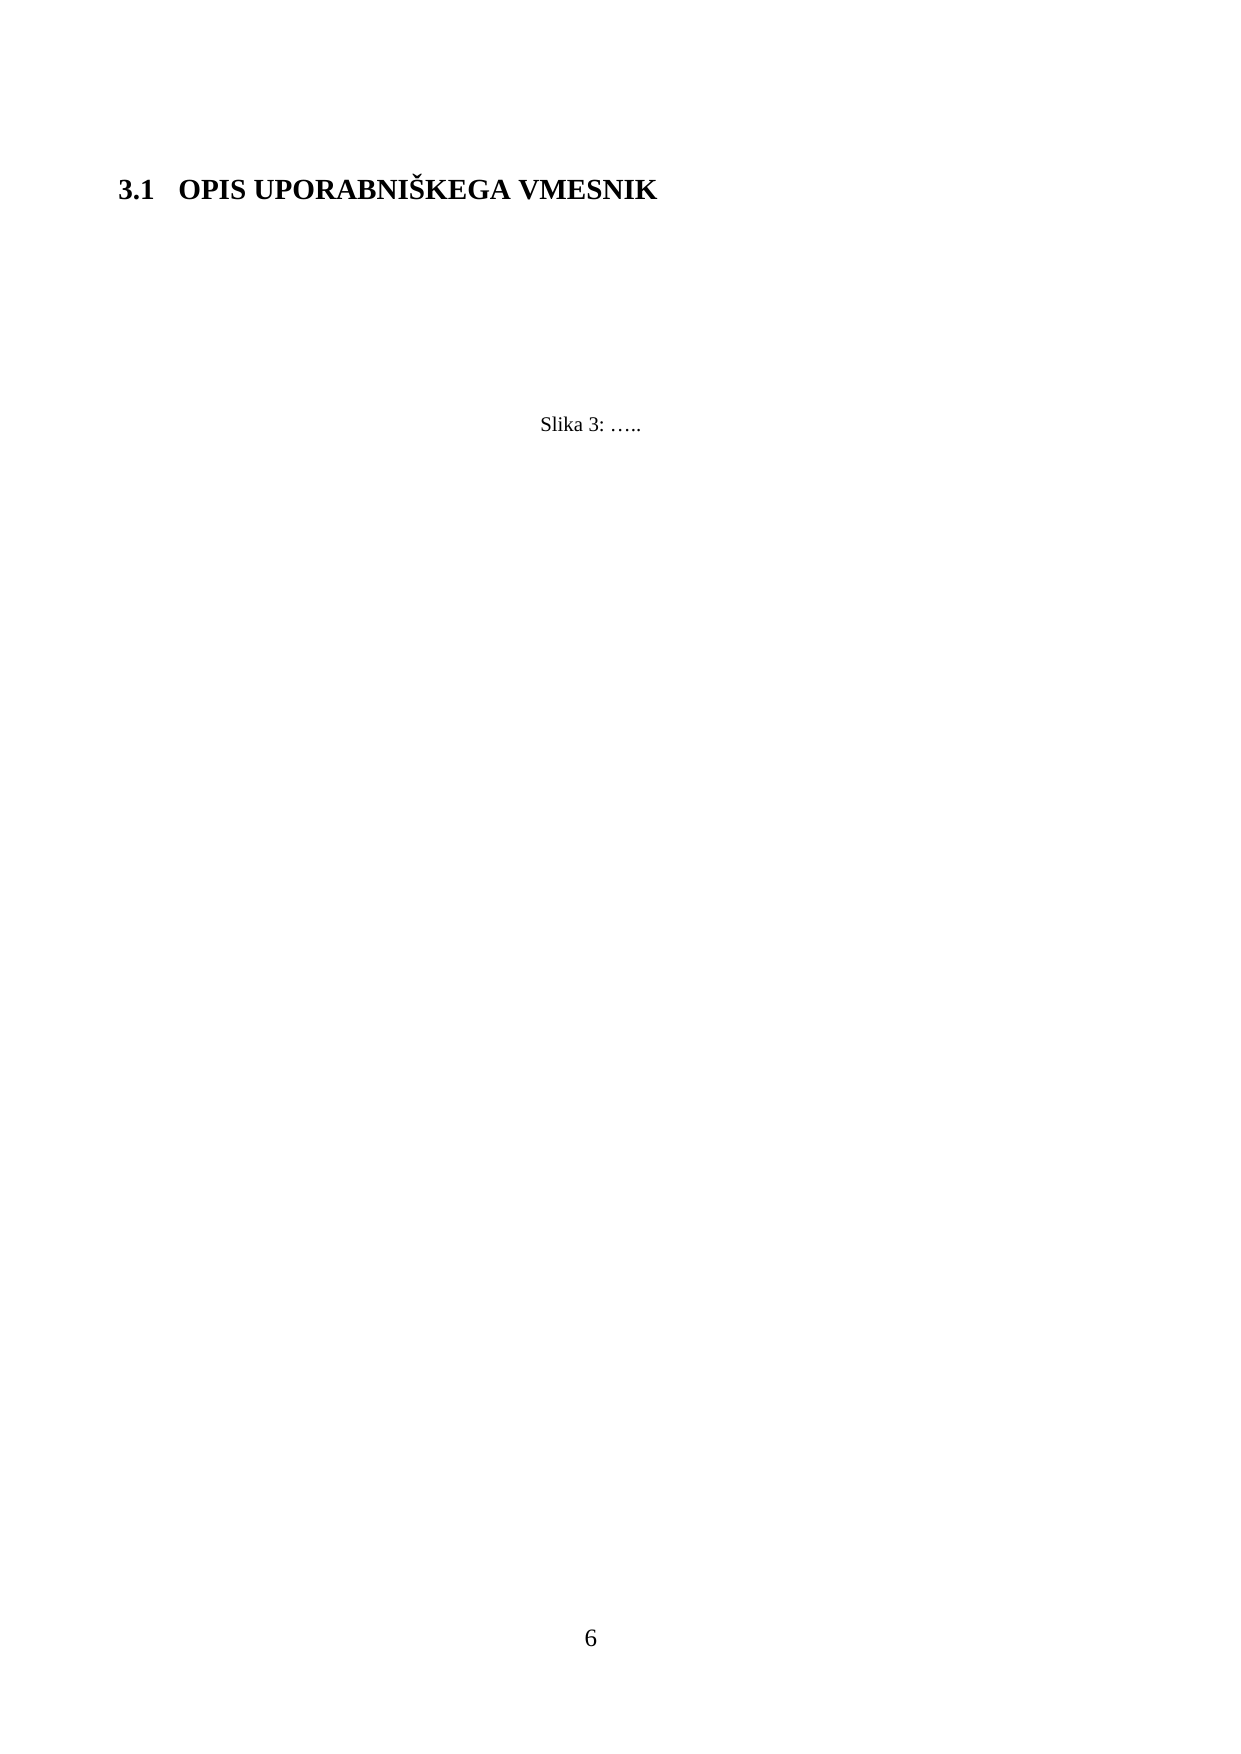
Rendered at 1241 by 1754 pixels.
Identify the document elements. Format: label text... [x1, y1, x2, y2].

subtitle OPIS UPORABNIŠKEGA VMESNIK [118, 172, 1063, 205]
text Slika 3: ….. [118, 411, 1063, 436]
